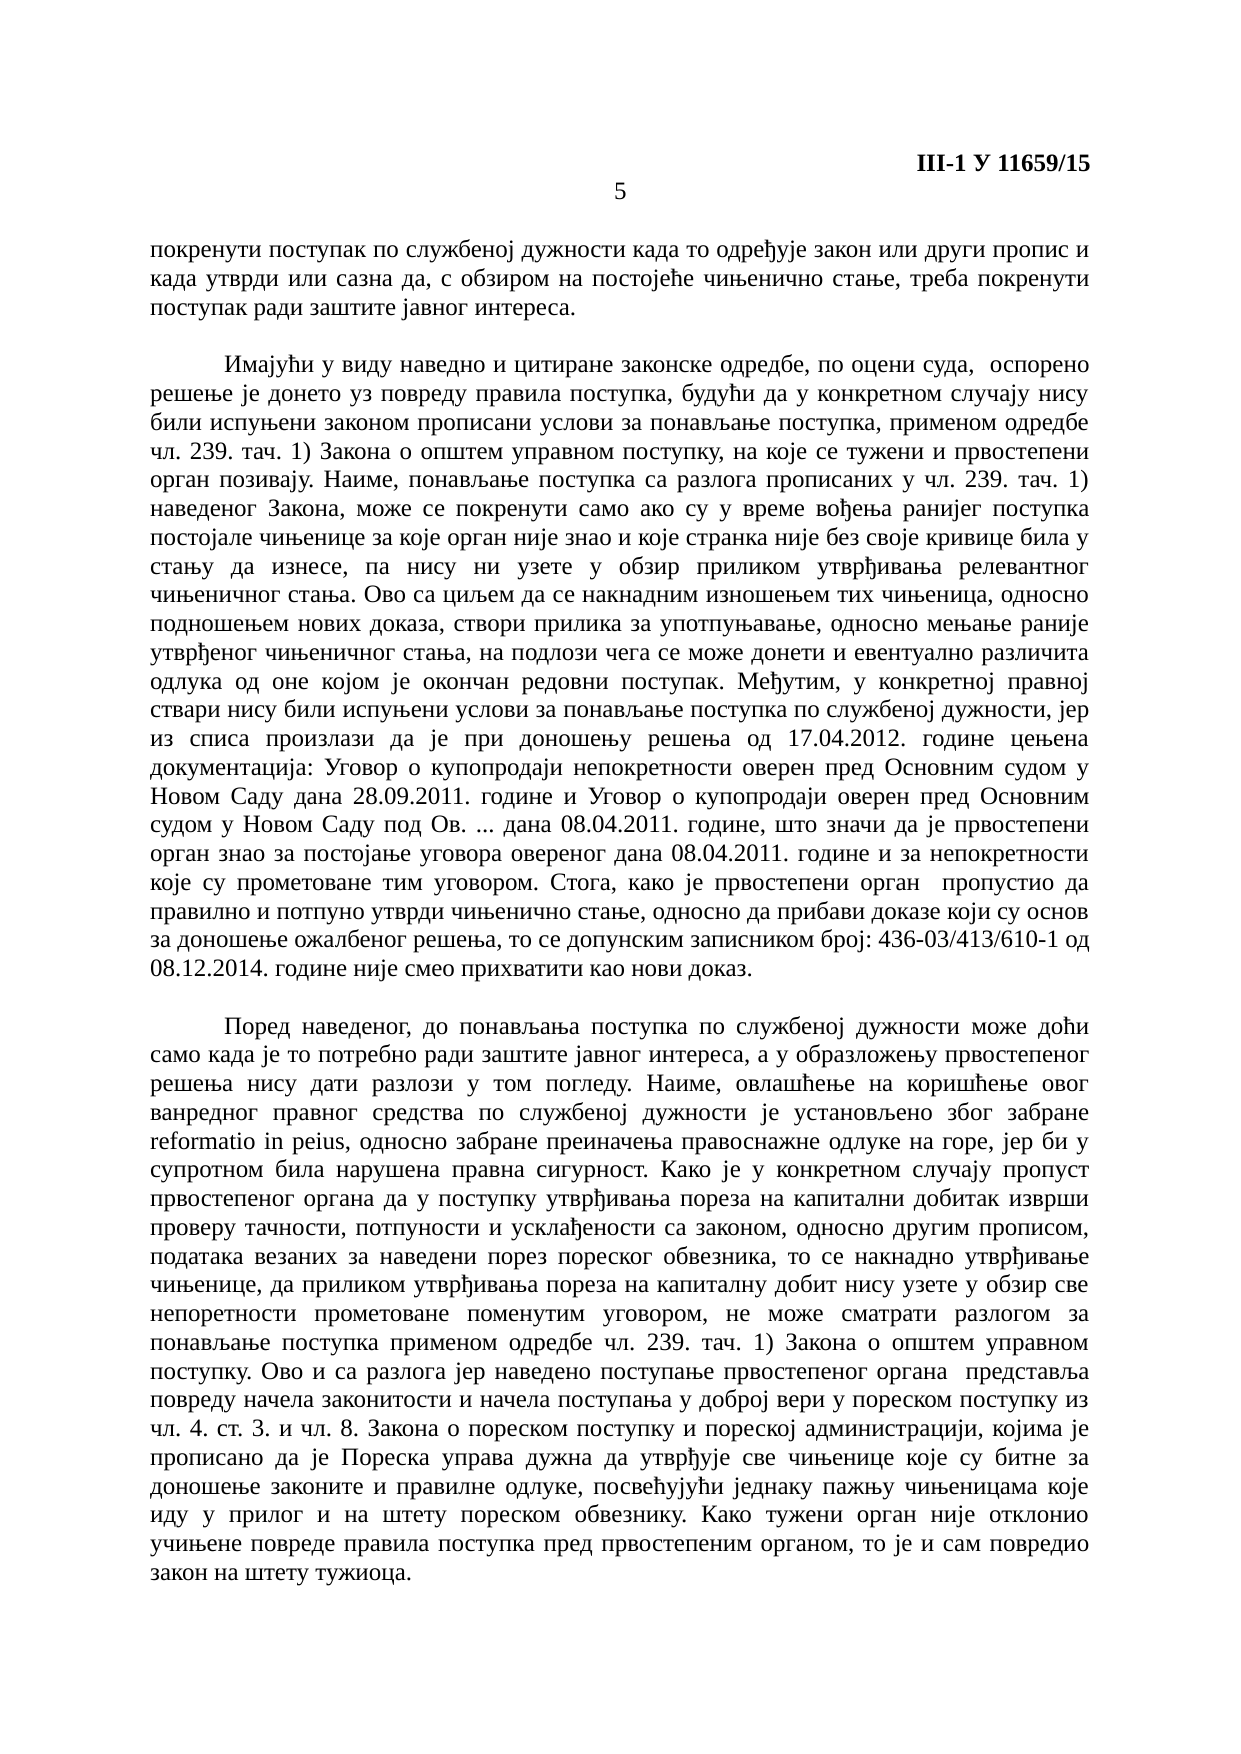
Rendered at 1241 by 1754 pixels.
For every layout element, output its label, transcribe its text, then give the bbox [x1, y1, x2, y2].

text Имајући у виду наведно и цитиране законске одредбе, по оцени суда, оспорено решење је донето уз повреду правила поступка, будући да у конкретном случају нису били испуњени законом прописани услови за понављање поступка, применом одредбе чл. 239. тач. 1) Закона о општем управном поступку, на које се тужени и првостепени орган позивају. Наиме, понављање поступка са разлога прописаних у чл. 239. тач. 1) наведеног Закона, може се покренути само ако су у време вођења ранијег поступка постојале чињенице за које орган није знао и које странка није без своје кривице била у стању да изнесе, па нису ни узете у обзир приликом утврђивања релевантног чињеничног стања. Ово са циљем да се накнадним изношењем тих чињеница, односно подношењем нових доказа, створи прилика за употпуњавање, односно мењање раније утврђеног чињеничног стања, на подлози чега се може донети и евентуално различита одлука од оне којом је окончан редовни поступак. Међутим, у конкретној правној ствари нису били испуњени услови за понављање поступка по службеној дужности, јер из списа произлази да је при доношењу решења од 17.04.2012. године цењена документација: Уговор о купопродаји непокретности оверен пред Основним судом у Новом Саду дана 28.09.2011. године и Уговор о купопродаји оверен пред Основним судом у Новом Саду под Ов. ... дана 08.04.2011. године, што значи да је првостепени орган знао за постојање уговора овереног дана 08.04.2011. године и за непокретности које су прометоване тим уговором. Стога, како је првостепени орган пропустио да правилно и потпуно утврди чињенично стање, односно да прибави доказе који су основ за доношење ожалбеног решења, то се допунским записником број: 436-03/413/610-1 од 08.12.2014. године није смео прихватити као нови доказ. [150, 349, 1090, 982]
text Поред наведеног, до понављања поступка по службеној дужности може доћи само када је то потребно ради заштите јавног интереса, а у образложењу првостепеног решења нису дати разлози у том погледу. Наиме, овлашћење на коришћење овог ванредног правног средства по службеној дужности је установљено због забране reformatio in peius, односно забране преиначења правоснажне одлуке на горе, јер би у супротном била нарушена правна сигурност. Како је у конкретном случају пропуст првостепеног органа да у поступку утврђивања пореза на капитални добитак изврши проверу тачности, потпуности и усклађености са законом, односно другим прописом, података везаних за наведени порез пореског обвезника, то се накнадно утврђивање чињенице, да приликом утврђивања пореза на капиталну добит нису узете у обзир све непоретности прометоване поменутим уговором, не може сматрати разлогом за понављање поступка применом одредбе чл. 239. тач. 1) Закона о општем управном поступку. Ово и са разлога јер наведено поступање првостепеног органа представља повреду начела законитости и начела поступања у доброј вери у пореском поступку из чл. 4. ст. 3. и чл. 8. Закона о пореском поступку и пореској администрацији, којима је прописано да је Пореска управа дужна да утврђује све чињенице које су битне за доношење законите и правилне одлуке, посвећујући једнаку пажњу чињеницама које иду у прилог и на штету пореском обвезнику. Како тужени орган није отклонио учињене повреде правила поступка пред првостепеним органом, то је и сам повредио закон на штету тужиоца. [150, 1011, 1090, 1586]
text покренути поступак по службеној дужности када то одређује закон или други пропис и када утврди или сазна да, с обзиром на постојеће чињенично стање, треба покренути поступак ради заштите јавног интереса. [150, 234, 1090, 321]
